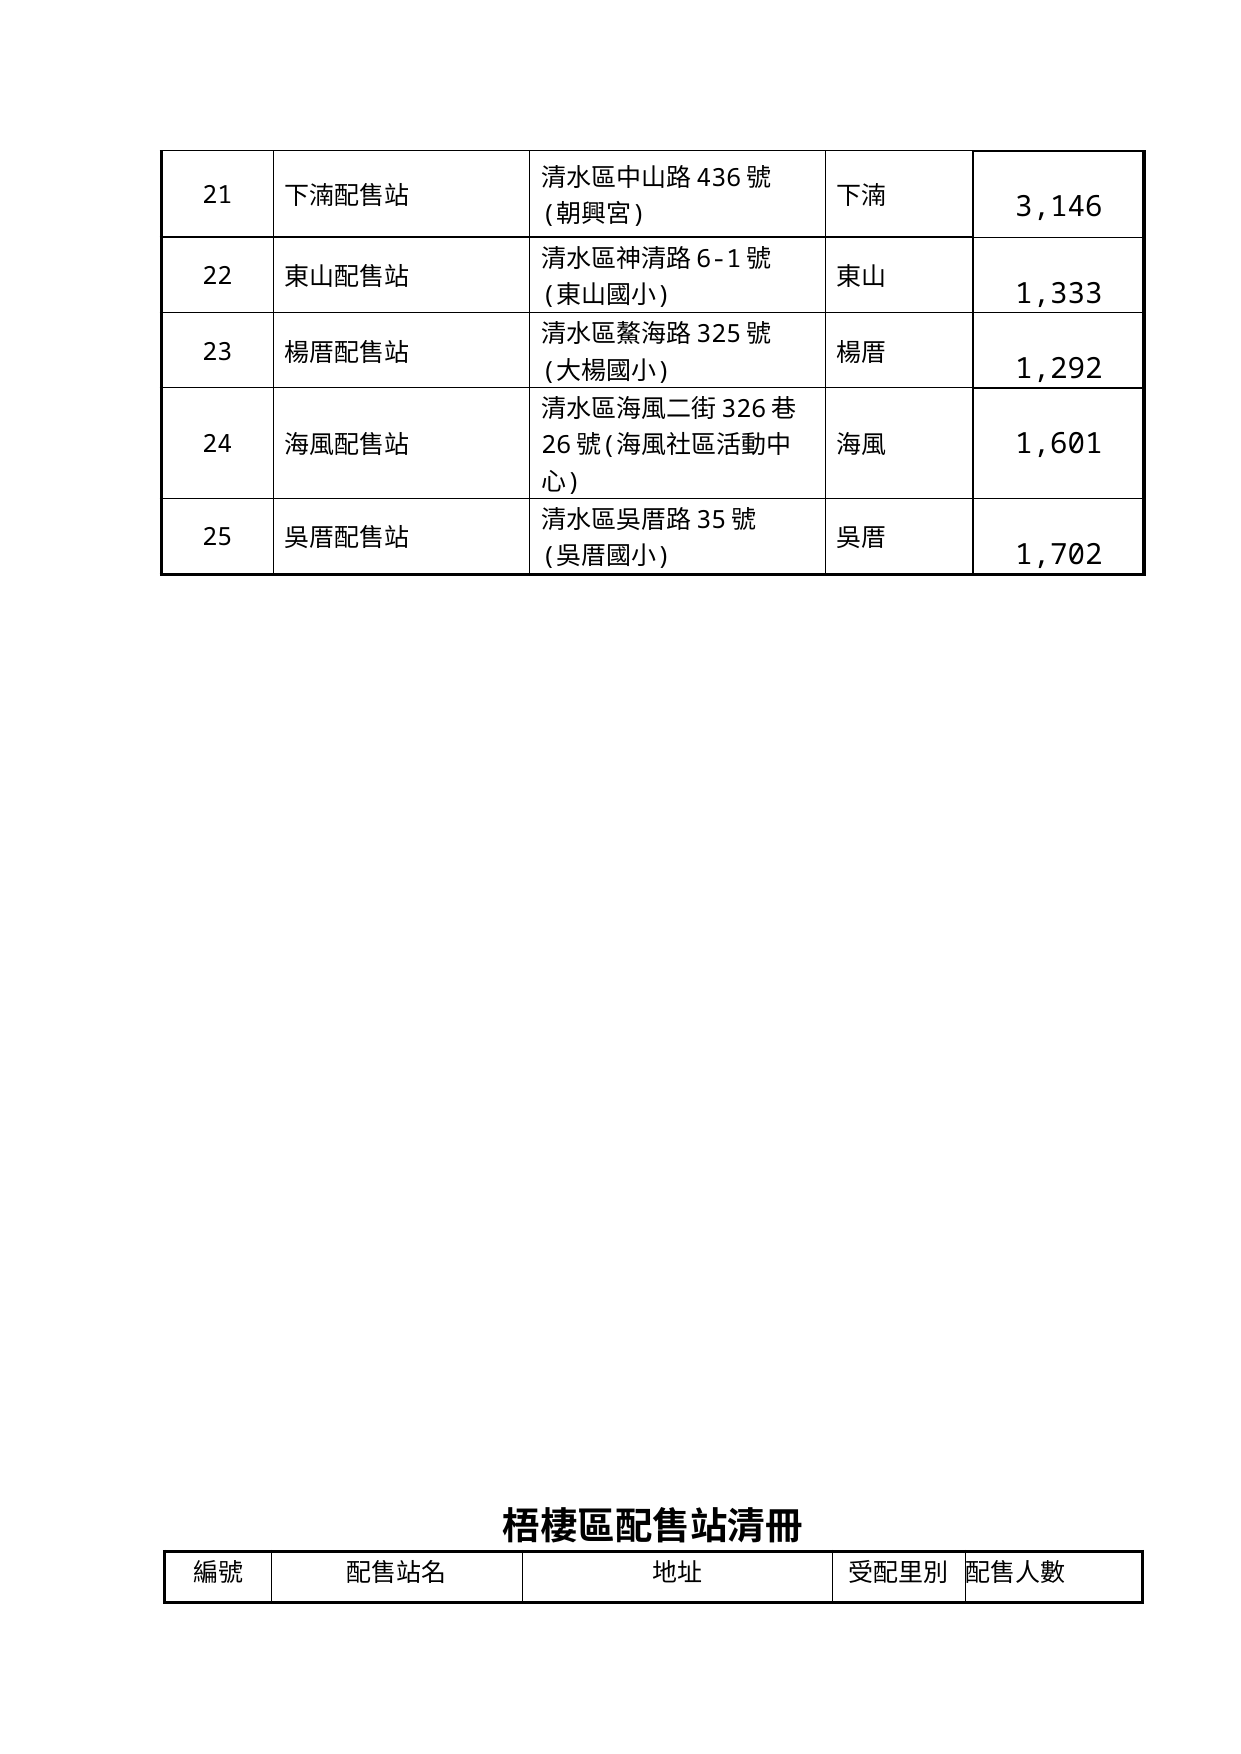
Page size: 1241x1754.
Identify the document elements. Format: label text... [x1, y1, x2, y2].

table_cell 東山 [826, 238, 972, 312]
table_cell 23 [163, 313, 273, 387]
table_cell 3,146 [974, 152, 1142, 236]
table_cell 下湳配售站 [274, 151, 529, 236]
table_cell 清水區海風二街326巷26號(海風社區活動中心) [530, 388, 825, 497]
table_cell 22 [163, 238, 273, 312]
table_cell 1,333 [974, 238, 1142, 312]
table_cell 清水區中山路436號 (朝興宮) [530, 151, 825, 236]
table_cell 清水區吳厝路35號 (吳厝國小) [530, 499, 825, 573]
table_header 配售人數 [966, 1553, 1141, 1601]
table_header 受配里別 [833, 1553, 965, 1601]
table_header 地址 [523, 1553, 832, 1601]
table_cell 25 [163, 499, 273, 573]
table_cell 21 [163, 151, 273, 236]
table_cell 海風 [826, 388, 972, 497]
table_cell 東山配售站 [274, 238, 529, 312]
table_cell 楊厝配售站 [274, 313, 529, 387]
table_header 編號 [166, 1553, 271, 1601]
table_cell 1,702 [974, 499, 1142, 573]
table_cell 海風配售站 [274, 388, 529, 497]
text 梧棲區配售站清冊 [153, 1496, 1152, 1550]
table_cell 吳厝 [826, 499, 972, 573]
table_cell 清水區神清路6-1號 (東山國小) [530, 238, 825, 312]
table_cell 清水區鰲海路325號 (大楊國小) [530, 313, 825, 387]
table_cell 楊厝 [826, 313, 972, 387]
table_cell 下湳 [826, 151, 972, 236]
table_cell 24 [163, 388, 273, 497]
table_header 配售站名 [272, 1553, 522, 1601]
table_cell 1,601 [974, 389, 1142, 497]
table_cell 1,292 [974, 313, 1142, 387]
table_cell 吳厝配售站 [274, 499, 529, 573]
